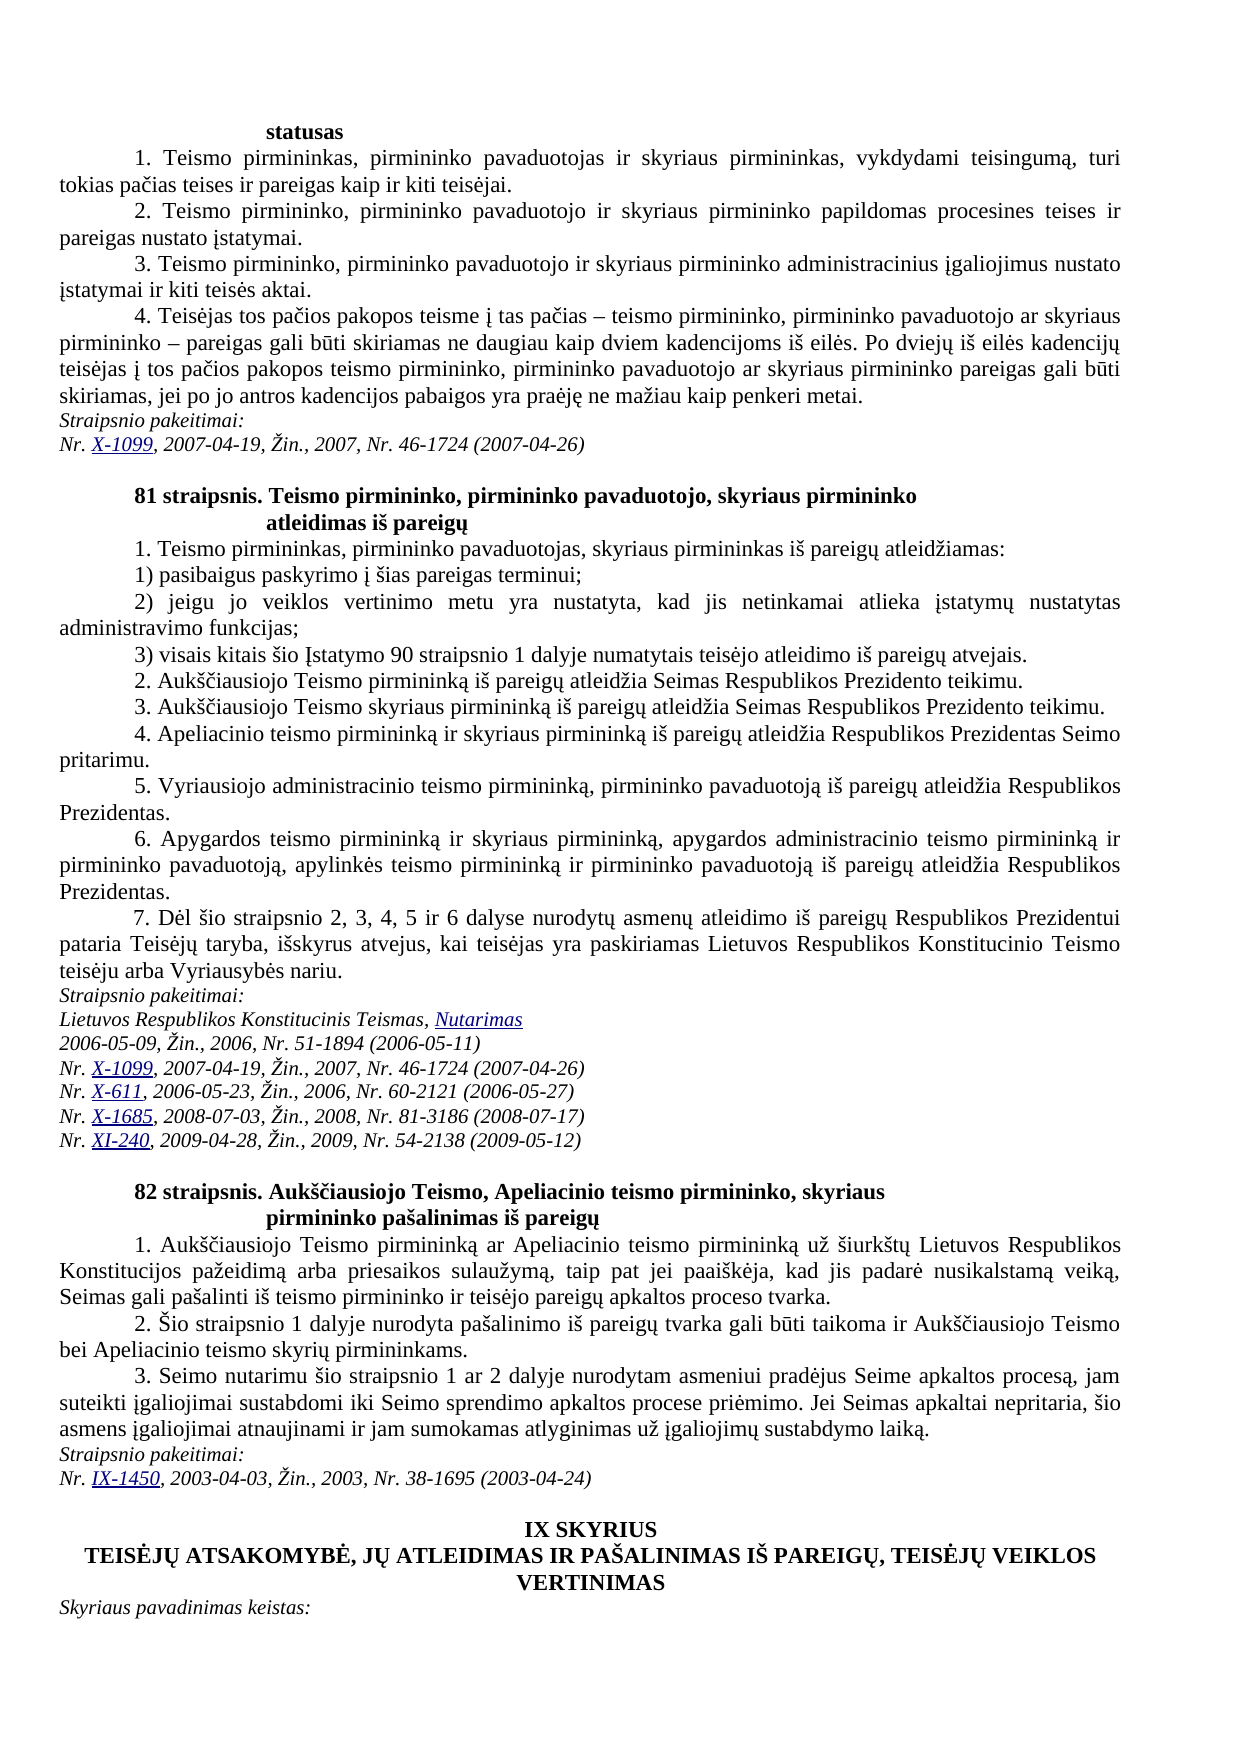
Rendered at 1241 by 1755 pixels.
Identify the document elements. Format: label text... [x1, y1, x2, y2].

text atleidimas iš pareigų [266, 509, 1122, 535]
text pirmininko pašalinimas iš pareigų [266, 1204, 1122, 1231]
text 3) visais kitais šio Įstatymo 90 straipsnio 1 dalyje numatytais teisėjo atleidimo iš pareigų atvejais. [59, 641, 1122, 667]
text Nr. X-1685, 2008-07-03, Žin., 2008, Nr. 81-3186 (2008-07-17) [59, 1103, 1122, 1128]
text Straipsnio pakeitimai: [59, 983, 1122, 1007]
text statusas [266, 118, 1122, 144]
text Nr. X-1099, 2007-04-19, Žin., 2007, Nr. 46-1724 (2007-04-26) [59, 432, 1122, 456]
text Nr. XI-240, 2009-04-28, Žin., 2009, Nr. 54-2138 (2009-05-12) [59, 1128, 1122, 1152]
text 1) pasibaigus paskyrimo į šias pareigas terminui; [59, 562, 1122, 588]
text 2. Šio straipsnio 1 dalyje nurodyta pašalinimo iš pareigų tvarka gali būti taikoma ir Aukščiausiojo Teismo bei Apeliacinio teismo skyrių pirmininkams. [59, 1310, 1122, 1362]
text Skyriaus pavadinimas keistas: [59, 1595, 1122, 1619]
text 2) jeigu jo veiklos vertinimo metu yra nustatyta, kad jis netinkamai atlieka įstatymų nustatytas administravimo funkcijas; [59, 588, 1122, 641]
text 5. Vyriausiojo administracinio teismo pirmininką, pirmininko pavaduotoją iš pareigų atleidžia Respublikos Prezidentas. [59, 772, 1122, 825]
text Straipsnio pakeitimai: [59, 1442, 1122, 1466]
text IX SKYRIUS [59, 1516, 1122, 1542]
text 7. Dėl šio straipsnio 2, 3, 4, 5 ir 6 dalyse nurodytų asmenų atleidimo iš pareigų Respublikos Prezidentui pataria Teisėjų taryba, išskyrus atvejus, kai teisėjas yra paskiriamas Lietuvos Respublikos Konstitucinio Teismo teisėju arba Vyriausybės nariu. [59, 904, 1122, 983]
text 6. Apygardos teismo pirmininką ir skyriaus pirmininką, apygardos administracinio teismo pirmininką ir pirmininko pavaduotoją, apylinkės teismo pirmininką ir pirmininko pavaduotoją iš pareigų atleidžia Respublikos Prezidentas. [59, 825, 1122, 904]
text 1. Teismo pirmininkas, pirmininko pavaduotojas ir skyriaus pirmininkas, vykdydami teisingumą, turi tokias pačias teises ir pareigas kaip ir kiti teisėjai. [59, 144, 1122, 197]
text 1. Aukščiausiojo Teismo pirmininką ar Apeliacinio teismo pirmininką už šiurkštų Lietuvos Respublikos Konstitucijos pažeidimą arba priesaikos sulaužymą, taip pat jei paaiškėja, kad jis padarė nusikalstamą veiką, Seimas gali pašalinti iš teismo pirmininko ir teisėjo pareigų apkaltos proceso tvarka. [59, 1231, 1122, 1310]
text Lietuvos Respublikos Konstitucinis Teismas, Nutarimas [59, 1007, 1122, 1031]
text 3. Teismo pirmininko, pirmininko pavaduotojo ir skyriaus pirmininko administracinius įgaliojimus nustato įstatymai ir kiti teisės aktai. [59, 250, 1122, 303]
text 3. Seimo nutarimu šio straipsnio 1 ar 2 dalyje nurodytam asmeniui pradėjus Seime apkaltos procesą, jam suteikti įgaliojimai sustabdomi iki Seimo sprendimo apkaltos procese priėmimo. Jei Seimas apkaltai nepritaria, šio asmens įgaliojimai atnaujinami ir jam sumokamas atlyginimas už įgaliojimų sustabdymo laiką. [59, 1362, 1122, 1442]
text 1. Teismo pirmininkas, pirmininko pavaduotojas, skyriaus pirmininkas iš pareigų atleidžiamas: [59, 535, 1122, 562]
text 4. Apeliacinio teismo pirmininką ir skyriaus pirmininką iš pareigų atleidžia Respublikos Prezidentas Seimo pritarimu. [59, 720, 1122, 772]
text 2. Teismo pirmininko, pirmininko pavaduotojo ir skyriaus pirmininko papildomas procesines teises ir pareigas nustato įstatymai. [59, 197, 1122, 250]
text 2. Aukščiausiojo Teismo pirmininką iš pareigų atleidžia Seimas Respublikos Prezidento teikimu. [59, 667, 1122, 693]
text 3. Aukščiausiojo Teismo skyriaus pirmininką iš pareigų atleidžia Seimas Respublikos Prezidento teikimu. [59, 693, 1122, 720]
text Nr. IX-1450, 2003-04-03, Žin., 2003, Nr. 38-1695 (2003-04-24) [59, 1466, 1122, 1490]
text 82 straipsnis. Aukščiausiojo Teismo, Apeliacinio teismo pirmininko, skyriaus [134, 1178, 1122, 1204]
text 2006-05-09, Žin., 2006, Nr. 51-1894 (2006-05-11) [59, 1031, 1122, 1055]
text TEISĖJŲ ATSAKOMYBĖ, JŲ ATLEIDIMAS IR PAŠALINIMAS IŠ PAREIGŲ, TEISĖJŲ VEIKLOS VERTINIMAS [59, 1542, 1122, 1595]
text Nr. X-1099, 2007-04-19, Žin., 2007, Nr. 46-1724 (2007-04-26) [59, 1055, 1122, 1079]
text 4. Teisėjas tos pačios pakopos teisme į tas pačias – teismo pirmininko, pirmininko pavaduotojo ar skyriaus pirmininko – pareigas gali būti skiriamas ne daugiau kaip dviem kadencijoms iš eilės. Po dviejų iš eilės kadencijų teisėjas į tos pačios pakopos teismo pirmininko, pirmininko pavaduotojo ar skyriaus pirmininko pareigas gali būti skiriamas, jei po jo antros kadencijos pabaigos yra praėję ne mažiau kaip penkeri metai. [59, 303, 1122, 408]
text Nr. X-611, 2006-05-23, Žin., 2006, Nr. 60-2121 (2006-05-27) [59, 1079, 1122, 1103]
text Straipsnio pakeitimai: [59, 408, 1122, 432]
text 81 straipsnis. Teismo pirmininko, pirmininko pavaduotojo, skyriaus pirmininko [134, 482, 1122, 509]
